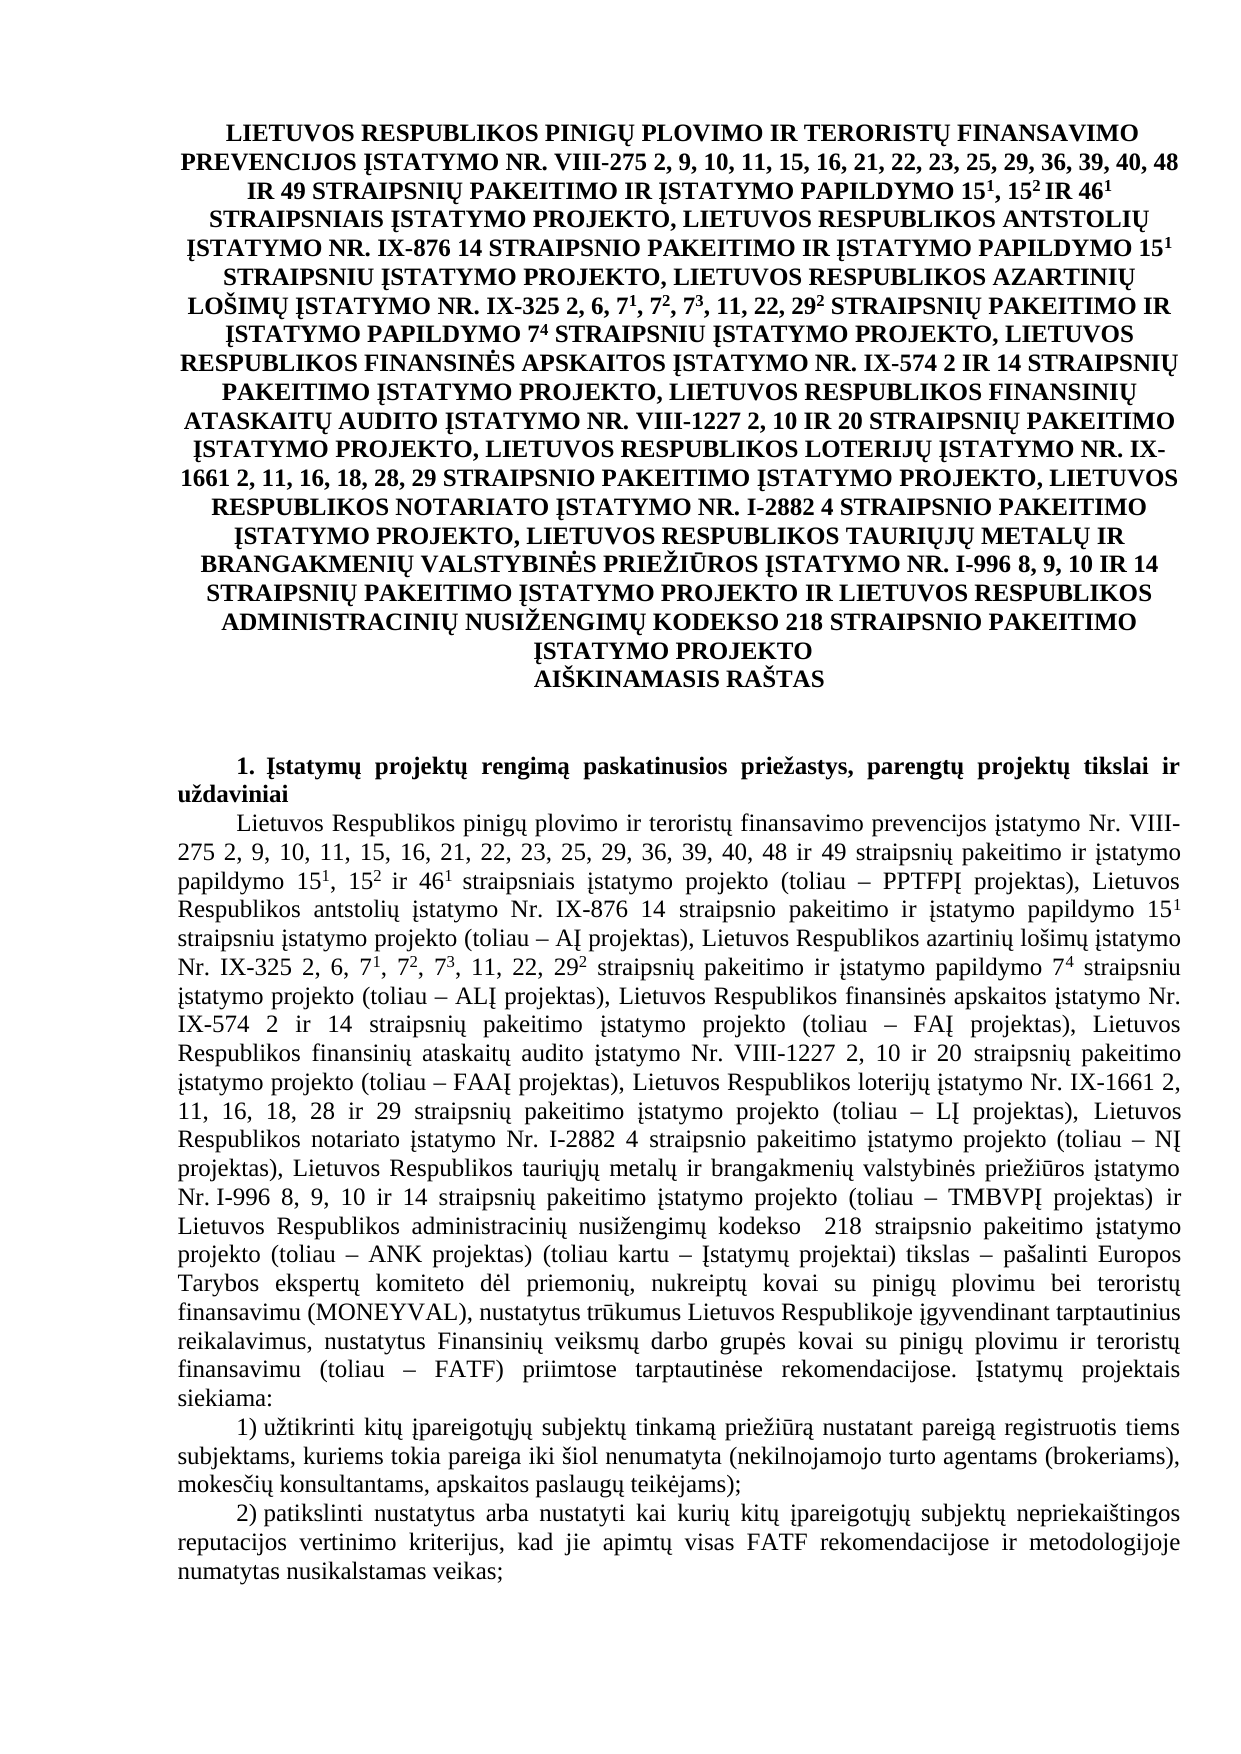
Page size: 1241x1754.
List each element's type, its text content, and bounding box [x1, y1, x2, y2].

text 1) užtikrinti kitų įpareigotųjų subjektų tinkamą priežiūrą nustatant pareigą registruotis tiems subjektams, kuriems tokia pareiga iki šiol nenumatyta (nekilnojamojo turto agentams (brokeriams), mokesčių konsultantams, apskaitos paslaugų teikėjams); [177, 1412, 1181, 1498]
text LIETUVOS RESPUBLIKOS PINIGŲ PLOVIMO IR TERORISTŲ FINANSAVIMO PREVENCIJOS ĮSTATYMO NR. VIII-275 2, 9, 10, 11, 15, 16, 21, 22, 23, 25, 29, 36, 39, 40, 48 IR 49 straipsniŲ PAKEITIMO ir ĮSTATYMO PAPILDYMO 151, 152 IR 461 STRAIPSNIAIS ĮSTATYMO PROJEKTO, LIETUVOS RESPUBLIKOS ANTSTOLIŲ ĮSTATYMO NR. IX-876 14 STRAIPSNIo PAKEITIMO ir įstatymo papildymo 151 straipsniu ĮSTATYMO PROJEKTO, LIETUVOS RESPUBLIKOS AZARTINIŲ LOŠIMŲ ĮSTATYMO NR. IX-325 2, 6, 71, 72, 73, 11, 22, 292 STRAIPSNIŲ PAKEITIMO ir įstatymo papildymo 74 straipsniu ĮSTATYMO PROJEKTO, LIETUVOS RESPUBLIKOS FINANSINĖS APSKAITOS ĮSTATYMO NR. IX-574 2 ir 14 straipsnių PAKEITIMO ĮSTATYMO PROJEKTO, LIETUVOS RESPUBLIKOS FINANSINIŲ ATASKAITŲ AUDITO ĮSTATYMO NR. VIII-1227 2, 10 IR 20 straipsniŲ PAKEITIMO ĮSTATYMO PROJEKTO, LIETUVOS RESPUBLIKOS LOTERIJŲ ĮSTATYMO NR. IX-1661 2, 11, 16, 18, 28, 29 STRAIPSNIo PAKEITIMO ĮSTATYMO PROJEKTO, LIETUVOS RESPUBLIKOS NOTARIATO ĮSTATYMO NR. I-2882 4 straipsniO PAKEITIMO ĮSTATYMO PROJEKTO, LIETUVOS RESPUBLIKOS TAURIŲJŲ METALŲ IR BRANGAKMENIŲ VALSTYBINĖS PRIEŽIŪROS ĮSTATYMO NR. I-996 8, 9, 10 IR 14 STRAIPSNIŲ PAKEITIMO ĮSTATYMO PROJEKTO IR LIETUVOS RESPUBLIKOS ADMINISTRACINIŲ NUSIŽENGIMŲ KODEKSO 218 straipsniO PAKEITIMO ĮSTATYMO PROJEKTO [177, 118, 1181, 664]
text AIŠKINAMASIS RAŠTAS [177, 664, 1181, 693]
text 2) patikslinti nustatytus arba nustatyti kai kurių kitų įpareigotųjų subjektų nepriekaištingos reputacijos vertinimo kriterijus, kad jie apimtų visas FATF rekomendacijose ir metodologijoje numatytas nusikalstamas veikas; [177, 1498, 1181, 1584]
text 1. Įstatymų projektų rengimą paskatinusios priežastys, parengtų projektų tikslai ir uždaviniai [177, 751, 1181, 808]
text Lietuvos Respublikos pinigų plovimo ir teroristų finansavimo prevencijos įstatymo Nr. VIII-275 2, 9, 10, 11, 15, 16, 21, 22, 23, 25, 29, 36, 39, 40, 48 ir 49 straipsnių pakeitimo ir įstatymo papildymo 151, 152 ir 461 straipsniais įstatymo projekto (toliau – PPTFPĮ projektas), Lietuvos Respublikos antstolių įstatymo Nr. IX-876 14 straipsnio pakeitimo ir įstatymo papildymo 151 straipsniu įstatymo projekto (toliau – AĮ projektas), Lietuvos Respublikos azartinių lošimų įstatymo Nr. IX-325 2, 6, 71, 72, 73, 11, 22, 292 straipsnių pakeitimo ir įstatymo papildymo 74 straipsniu įstatymo projekto (toliau – ALĮ projektas), Lietuvos Respublikos finansinės apskaitos įstatymo Nr. IX-574 2 ir 14 straipsnių pakeitimo įstatymo projekto (toliau – FAĮ projektas), Lietuvos Respublikos finansinių ataskaitų audito įstatymo Nr. VIII-1227 2, 10 ir 20 straipsnių pakeitimo įstatymo projekto (toliau – FAAĮ projektas), Lietuvos Respublikos loterijų įstatymo Nr. IX-1661 2, 11, 16, 18, 28 ir 29 straipsnių pakeitimo įstatymo projekto (toliau – LĮ projektas), Lietuvos Respublikos notariato įstatymo Nr. I-2882 4 straipsnio pakeitimo įstatymo projekto (toliau – NĮ projektas), Lietuvos Respublikos tauriųjų metalų ir brangakmenių valstybinės priežiūros įstatymo Nr. I-996 8, 9, 10 ir 14 straipsnių pakeitimo įstatymo projekto (toliau – TMBVPĮ projektas) ir Lietuvos Respublikos administracinių nusižengimų kodekso 218 straipsnio pakeitimo įstatymo projekto (toliau – ANK projektas) (toliau kartu – Įstatymų projektai) tikslas – pašalinti Europos Tarybos ekspertų komiteto dėl priemonių, nukreiptų kovai su pinigų plovimu bei teroristų finansavimu (MONEYVAL), nustatytus trūkumus Lietuvos Respublikoje įgyvendinant tarptautinius reikalavimus, nustatytus Finansinių veiksmų darbo grupės kovai su pinigų plovimu ir teroristų finansavimu (toliau – FATF) priimtose tarptautinėse rekomendacijose. Įstatymų projektais siekiama: [177, 808, 1181, 1412]
